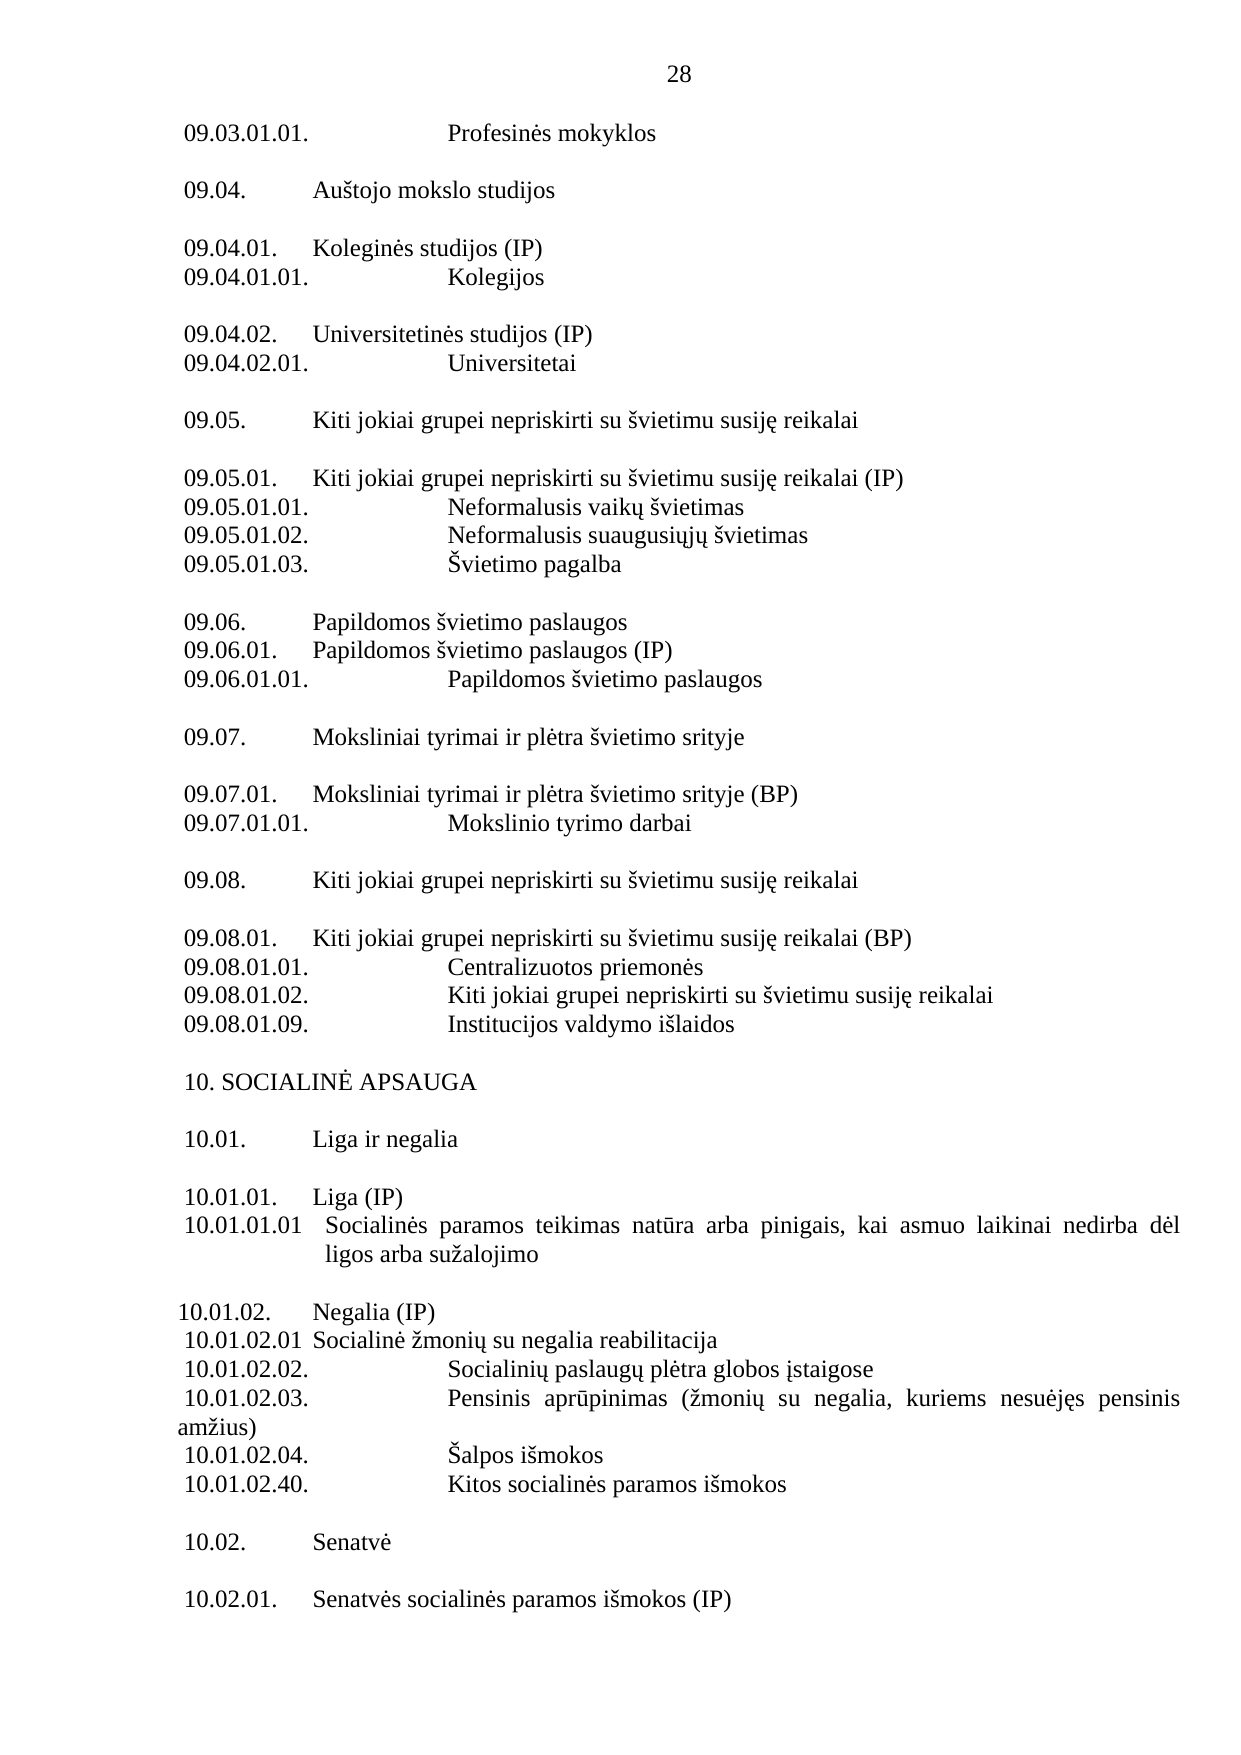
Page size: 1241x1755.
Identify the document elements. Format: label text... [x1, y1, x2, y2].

text 10.01.01. Liga (IP) [177, 1182, 1181, 1211]
text 10.02. Senatvė [177, 1527, 1181, 1556]
text 09.08.01.09. Institucijos valdymo išlaidos [177, 1009, 1181, 1038]
text 09.04.02. Universitetinės studijos (IP) [177, 319, 1181, 348]
text 10.02.01. Senatvės socialinės paramos išmokos (IP) [177, 1584, 1181, 1613]
text 09.05. Kiti jokiai grupei nepriskirti su švietimu susiję reikalai [177, 406, 1181, 434]
text 10.01.02.40. Kitos socialinės paramos išmokos [177, 1469, 1181, 1498]
text 09.05.01. Kiti jokiai grupei nepriskirti su švietimu susiję reikalai (IP) [177, 463, 1181, 492]
text 09.04.01.01. Kolegijos [177, 262, 1181, 291]
text 09.06. Papildomos švietimo paslaugos [177, 607, 1181, 636]
text 10.01. Liga ir negalia [177, 1124, 1181, 1153]
text 09.06.01.01. Papildomos švietimo paslaugos [177, 664, 1181, 693]
text 09.08.01.02. Kiti jokiai grupei nepriskirti su švietimu susiję reikalai [177, 981, 1181, 1009]
text 09.04. Auštojo mokslo studijos [177, 176, 1181, 204]
text 10. SOCIALINĖ APSAUGA [177, 1067, 1181, 1096]
text 09.06.01. Papildomos švietimo paslaugos (IP) [177, 636, 1181, 664]
text 09.07. Moksliniai tyrimai ir plėtra švietimo srityje [177, 722, 1181, 751]
text 10.01.02. Negalia (IP) [177, 1297, 1181, 1326]
text 10.01.01.01 Socialinės paramos teikimas natūra arba pinigais, kai asmuo laikinai nedirba dėl ligos arba sužalojimo [183, 1211, 1181, 1268]
text 10.01.02.04. Šalpos išmokos [177, 1441, 1181, 1469]
text 09.05.01.01. Neformalusis vaikų švietimas [177, 492, 1181, 521]
text 09.08. Kiti jokiai grupei nepriskirti su švietimu susiję reikalai [177, 866, 1181, 894]
text 09.05.01.02. Neformalusis suaugusiųjų švietimas [177, 521, 1181, 549]
text 09.05.01.03. Švietimo pagalba [177, 549, 1181, 578]
text 09.08.01.01. Centralizuotos priemonės [177, 952, 1181, 981]
text 09.04.02.01. Universitetai [177, 348, 1181, 377]
text 10.01.02.02. Socialinių paslaugų plėtra globos įstaigose [177, 1354, 1181, 1383]
text 09.07.01. Moksliniai tyrimai ir plėtra švietimo srityje (BP) [177, 779, 1181, 808]
text 09.03.01.01. Profesinės mokyklos [177, 118, 1181, 147]
text 09.07.01.01. Mokslinio tyrimo darbai [177, 808, 1181, 837]
text 09.04.01. Koleginės studijos (IP) [177, 233, 1181, 262]
text 10.01.02.01 Socialinė žmonių su negalia reabilitacija [177, 1326, 1181, 1354]
text 10.01.02.03. Pensinis aprūpinimas (žmonių su negalia, kuriems nesuėjęs pensinis amžius) [177, 1383, 1181, 1441]
text 09.08.01. Kiti jokiai grupei nepriskirti su švietimu susiję reikalai (BP) [177, 923, 1181, 952]
